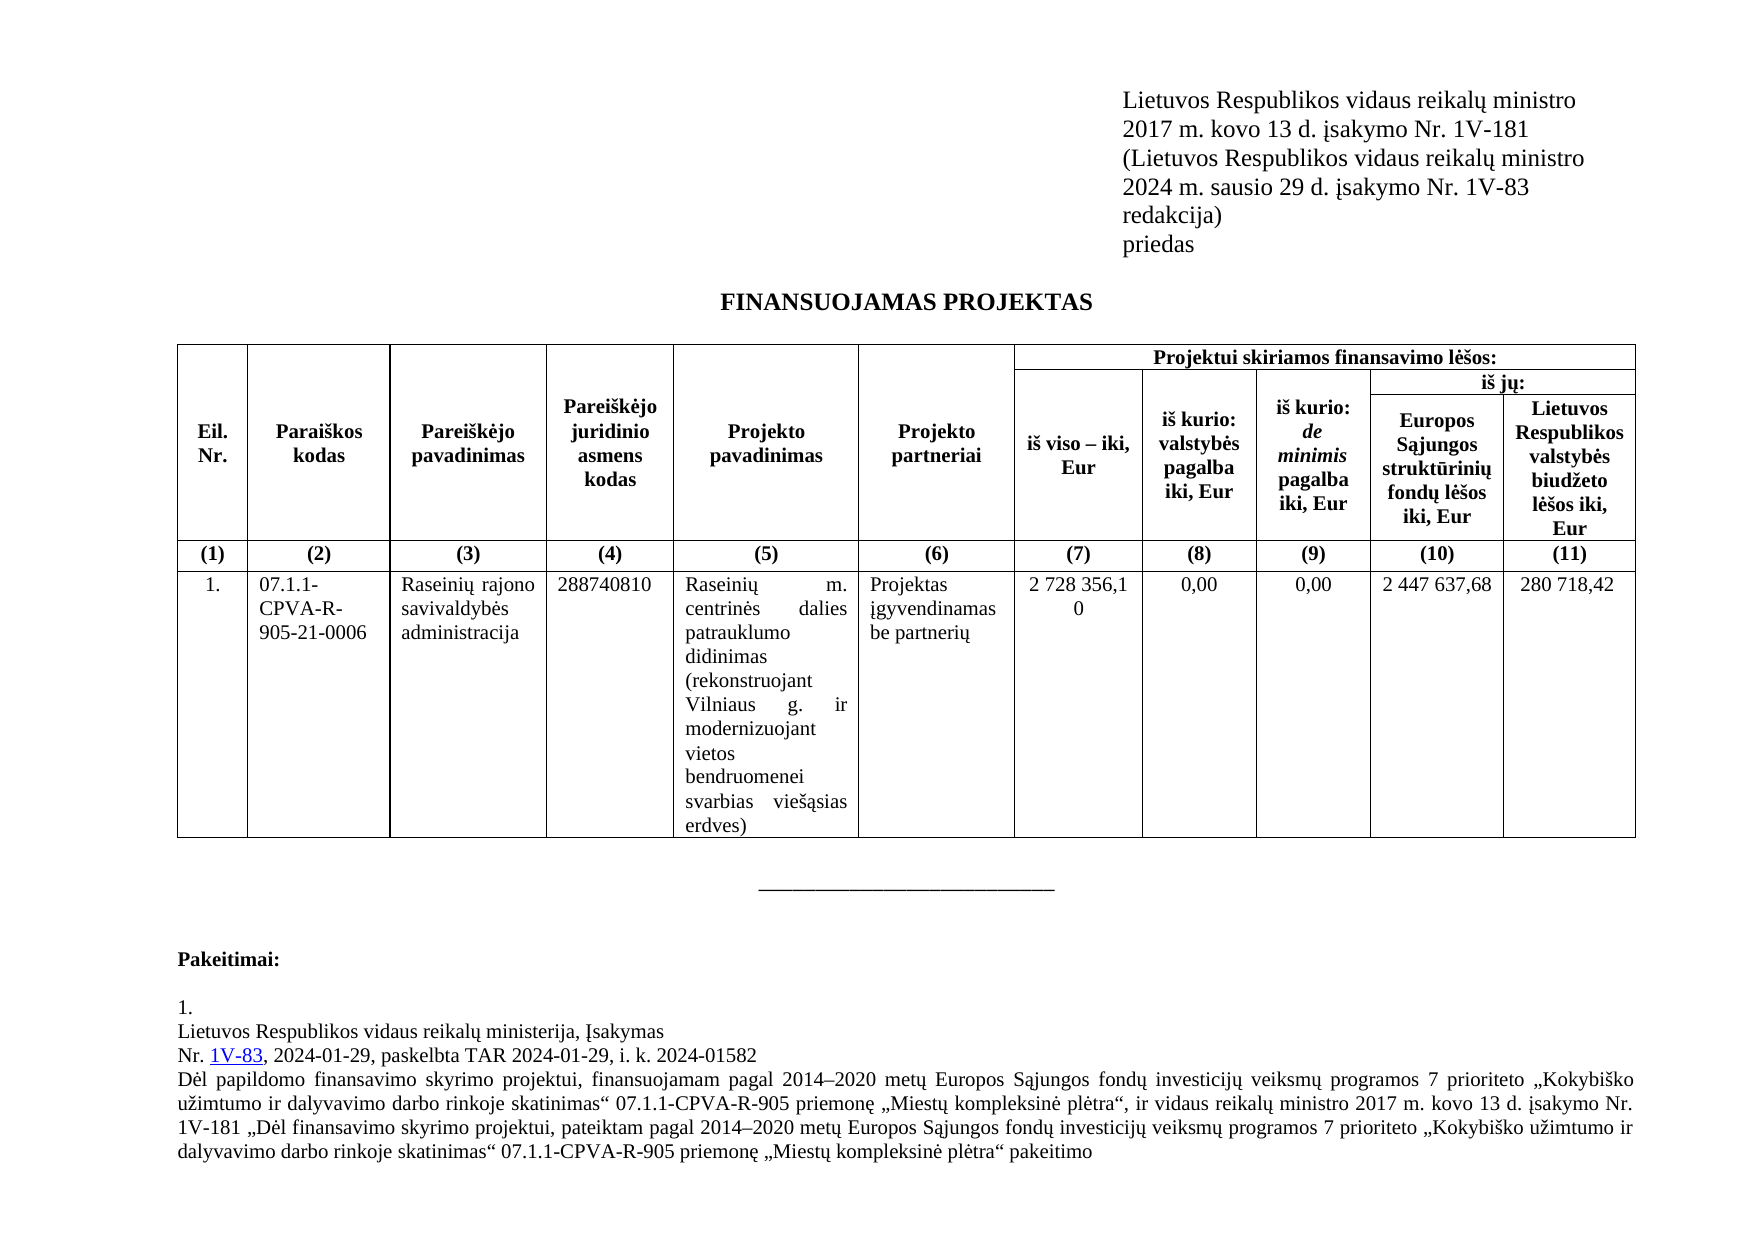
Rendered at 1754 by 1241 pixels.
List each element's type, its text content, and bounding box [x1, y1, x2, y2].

table_header Projektui skiriamos finansavimo lėšos: [1015, 345, 1635, 369]
table_header Paraiškos kodas [248, 345, 389, 540]
table_cell iš viso – iki, Eur [1015, 370, 1142, 540]
table_cell (7) [1015, 541, 1142, 571]
text Pakeitimai: [177, 947, 1636, 971]
text 1. [177, 995, 1636, 1019]
table_cell (10) [1371, 541, 1503, 571]
table_cell (3) [391, 541, 546, 571]
table_cell 2 447 637,68 [1371, 572, 1503, 837]
table_cell Raseinių rajono savivaldybės administracija [391, 572, 546, 837]
table_cell iš kurio: de minimis pagalba iki, Eur [1257, 370, 1370, 540]
text 2017 m. kovo 13 d. įsakymo Nr. 1V-181 [1122, 114, 1636, 143]
text priedas [1122, 229, 1636, 258]
table_cell 0,00 [1257, 572, 1370, 837]
text redakcija) [1122, 200, 1636, 229]
table_cell (5) [674, 541, 858, 571]
table_cell 07.1.1-CPVA-R-905-21-0006 [248, 572, 389, 837]
table_header Pareiškėjo juridinio asmens kodas [547, 345, 673, 540]
table_cell (11) [1504, 541, 1635, 571]
table_header Pareiškėjo pavadinimas [391, 345, 546, 540]
table_cell (9) [1257, 541, 1370, 571]
table_cell (2) [248, 541, 389, 571]
table_cell Raseinių m. centrinės dalies patrauklumo didinimas (rekonstruojant Vilniaus g. ir modernizuojant vietos bendruomenei svarbias viešąsias erdves) [674, 572, 858, 837]
table_cell 280 718,42 [1504, 572, 1635, 837]
table_cell Europos Sąjungos struktūrinių fondų lėšos iki, Eur [1371, 395, 1503, 540]
text (Lietuvos Respublikos vidaus reikalų ministro [1122, 143, 1636, 172]
table_header Projekto partneriai [859, 345, 1014, 540]
table_cell (4) [547, 541, 673, 571]
table_cell Lietuvos Respublikos valstybės biudžeto lėšos iki, Eur [1504, 395, 1635, 540]
table_cell 2 728 356,10 [1015, 572, 1142, 837]
text Nr. 1V-83, 2024-01-29, paskelbta TAR 2024-01-29, i. k. 2024-01582 [177, 1043, 1636, 1067]
text 2024 m. sausio 29 d. įsakymo Nr. 1V-83 [1122, 172, 1636, 200]
table_cell Projektas įgyvendinamas be partnerių [859, 572, 1014, 837]
table_header Projekto pavadinimas [674, 345, 858, 540]
text Lietuvos Respublikos vidaus reikalų ministerija, Įsakymas [177, 1019, 1636, 1043]
text __________________________ [177, 866, 1636, 894]
table_cell iš kurio: valstybės pagalba iki, Eur [1143, 370, 1256, 540]
table_cell iš jų: [1371, 370, 1635, 394]
table_cell (8) [1143, 541, 1256, 571]
table_header Eil. Nr. [178, 345, 247, 540]
text Dėl papildomo finansavimo skyrimo projektui, finansuojamam pagal 2014–2020 metų Europos Sąjungos fondų investicijų veiksmų programos 7 prioriteto „Kokybiško užimtumo ir dalyvavimo darbo rinkoje skatinimas“ 07.1.1-CPVA-R-905 priemonę „Miestų kompleksinė plėtra“, ir vidaus reikalų ministro 2017 m. kovo 13 d. įsakymo Nr. 1V-181 „Dėl finansavimo skyrimo projektui, pateiktam pagal 2014–2020 metų Europos Sąjungos fondų investicijų veiksmų programos 7 prioriteto „Kokybiško užimtumo ir dalyvavimo darbo rinkoje skatinimas“ 07.1.1-CPVA-R-905 priemonę „Miestų kompleksinė plėtra“ pakeitimo [177, 1067, 1636, 1163]
table_cell 288740810 [547, 572, 673, 837]
table_cell (1) [178, 541, 247, 571]
text Lietuvos Respublikos vidaus reikalų ministro [1122, 85, 1636, 114]
text FINANSUOJAMAS PROJEKTAS [177, 287, 1636, 315]
table_cell (6) [859, 541, 1014, 571]
table_cell 0,00 [1143, 572, 1256, 837]
table_cell 1. [178, 572, 247, 837]
